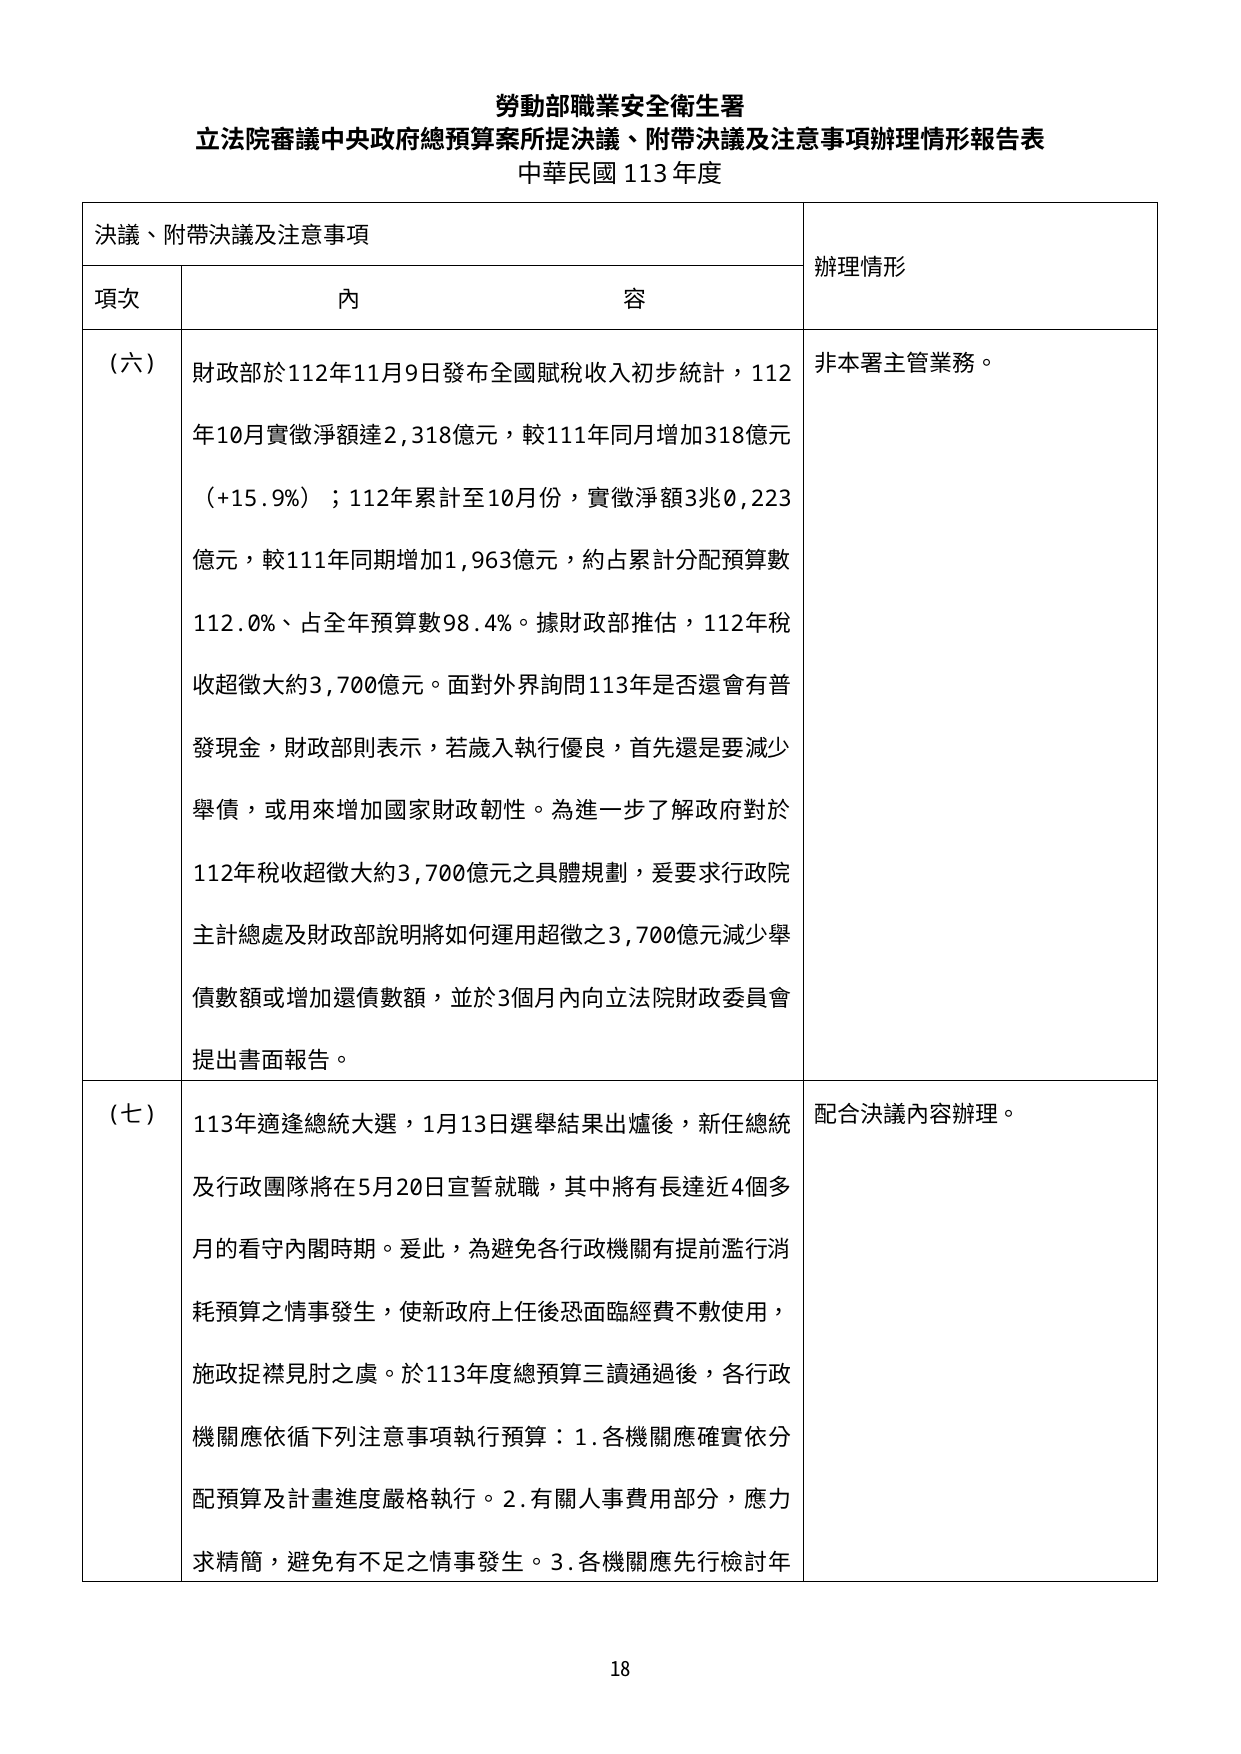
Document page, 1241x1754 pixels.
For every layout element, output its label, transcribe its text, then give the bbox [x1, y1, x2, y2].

table_header 辦理情形 [804, 203, 1157, 329]
table_cell 項次 [83, 266, 181, 329]
table_cell (七) [83, 1081, 181, 1581]
table_cell (六) [83, 330, 181, 1080]
table_cell 非本署主管業務。 [804, 330, 1157, 1080]
table_cell 113年適逢總統大選，1月13日選舉結果出爐後，新任總統及行政團隊將在5月20日宣誓就職，其中將有長達近4個多月的看守內閣時期。爰此，為避免各行政機關有提前濫行消耗預算之情事發生，使新政府上任後恐面臨經費不敷使用，施政捉襟見肘之虞。於113年度總預算三讀通過後，各行政機關應依循下列注意事項執行預算：1.各機關應確實依分配預算及計畫進度嚴格執行。2.有關人事費用部分，應力求精簡，避免有不足之情事發生。3.各機關應先行檢討年 [182, 1081, 803, 1581]
table_header 決議、附帶決議及注意事項 [83, 203, 803, 265]
table_cell 財政部於112年11月9日發布全國賦稅收入初步統計，112年10月實徵淨額達2,318億元，較111年同月增加318億元（+15.9%）；112年累計至10月份，實徵淨額3兆0,223億元，較111年同期增加1,963億元，約占累計分配預算數112.0%、占全年預算數98.4%。據財政部推估，112年稅收超徵大約3,700億元。面對外界詢問113年是否還會有普發現金，財政部則表示，若歲入執行優良，首先還是要減少舉債，或用來增加國家財政韌性。為進一步了解政府對於112年稅收超徵大約3,700億元之具體規劃，爰要求行政院主計總處及財政部說明將如何運用超徵之3,700億元減少舉債數額或增加還債數額，並於3個月內向立法院財政委員會提出書面報告。 [182, 330, 803, 1080]
table_cell 內 容 [182, 266, 803, 329]
table_cell 配合決議內容辦理。 [804, 1081, 1157, 1581]
